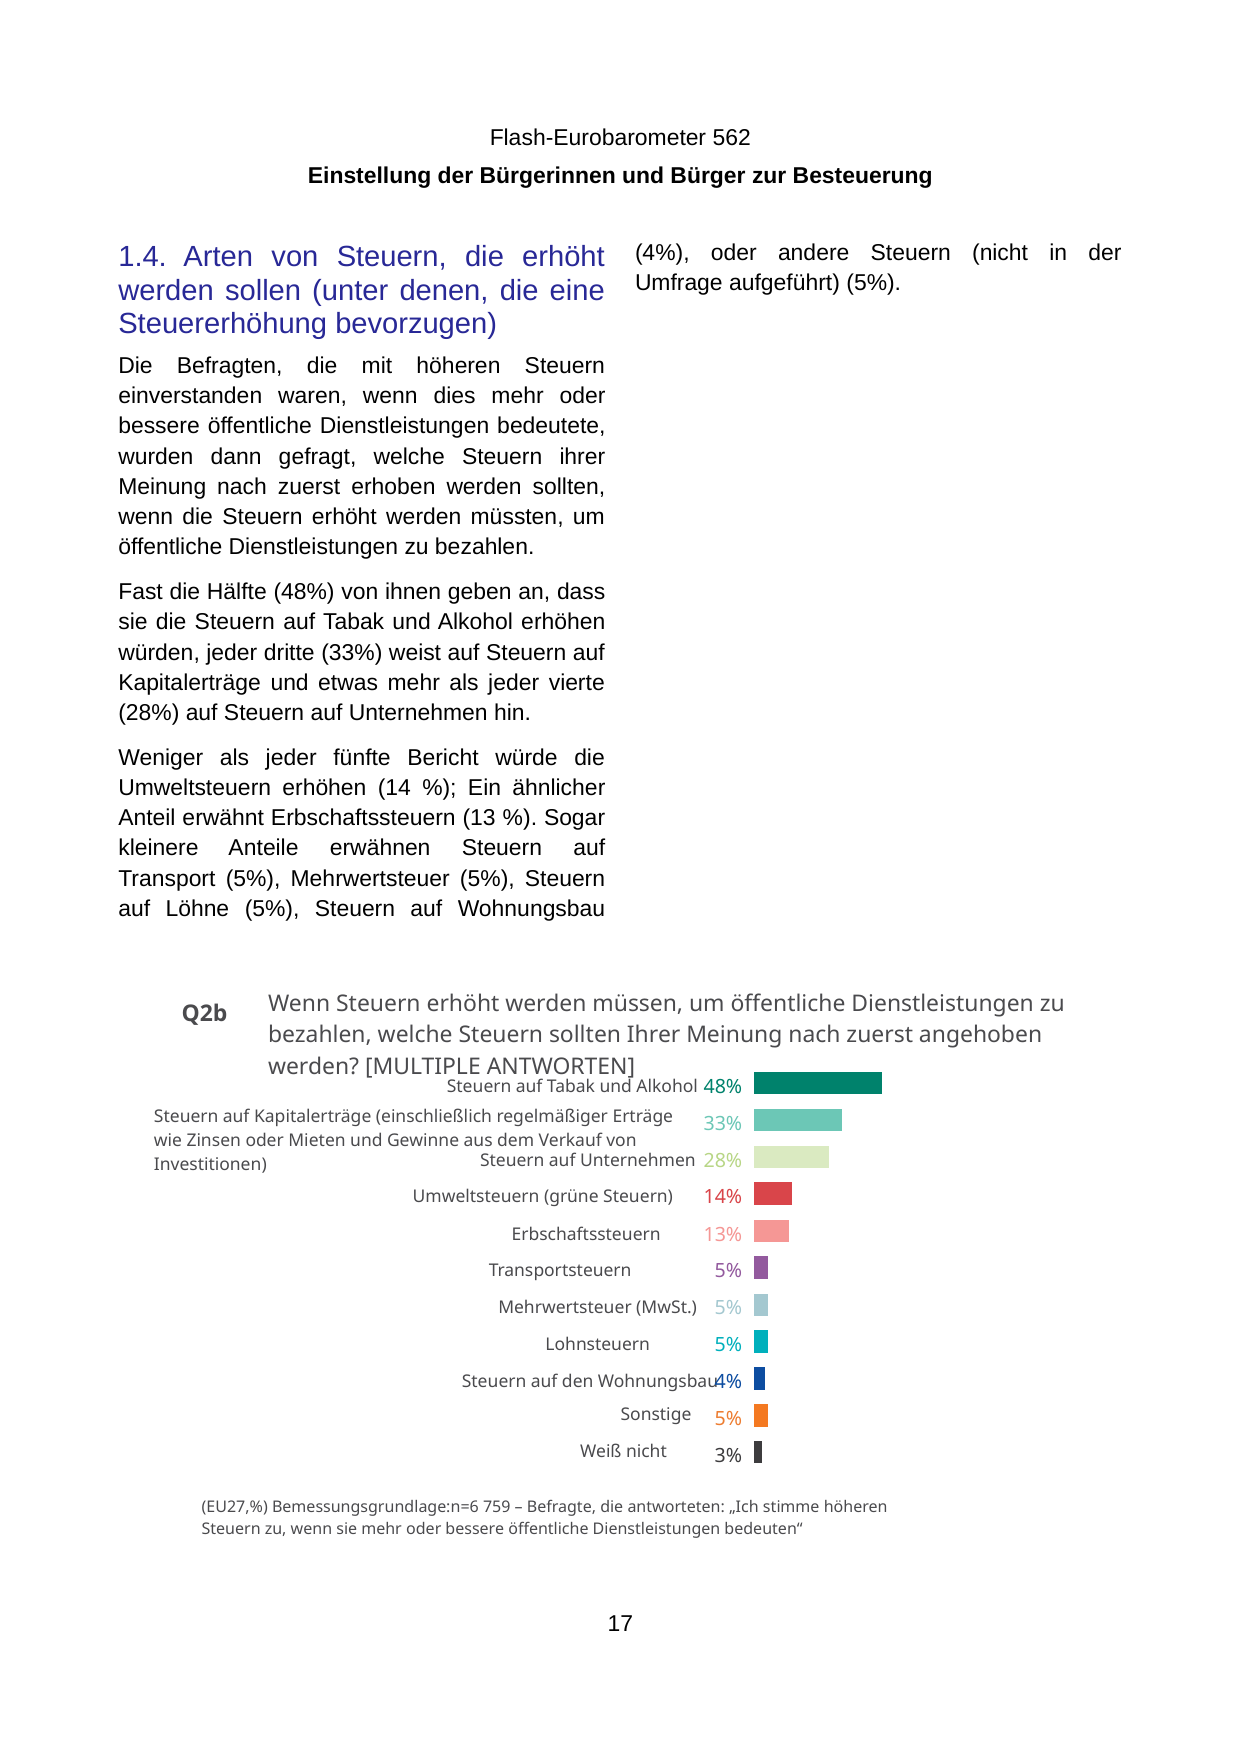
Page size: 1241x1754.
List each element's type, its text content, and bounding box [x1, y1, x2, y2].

text Die Befragten, die mit höheren Steuern einverstanden waren, wenn dies mehr oder bessere öffentliche Dienstleistungen bedeutete, wurden dann gefragt, welche Steuern ihrer Meinung nach zuerst erhoben werden sollten, wenn die Steuern erhöht werden müssten, um öffentliche Dienstleistungen zu bezahlen. [118, 352, 605, 560]
subtitle 1.4. Arten von Steuern, die erhöht werden sollen (unter denen, die eine Steuererhöhung bevorzugen) [118, 239, 605, 339]
text Weniger als jeder fünfte Bericht würde die Umweltsteuern erhöhen (14 %); Ein ähnlicher Anteil erwähnt Erbschaftssteuern (13 %). Sogar kleinere Anteile erwähnen Steuern auf Transport (5%), Mehrwertsteuer (5%), Steuern auf Löhne (5%), Steuern auf Wohnungsbau [118, 744, 605, 921]
text (4%), oder andere Steuern (nicht in der Umfrage aufgeführt) (5%). [635, 239, 1122, 296]
text Fast die Hälfte (48%) von ihnen geben an, dass sie die Steuern auf Tabak und Alkohol erhöhen würden, jeder dritte (33%) weist auf Steuern auf Kapitalerträge und etwas mehr als jeder vierte (28%) auf Steuern auf Unternehmen hin. [118, 578, 605, 725]
